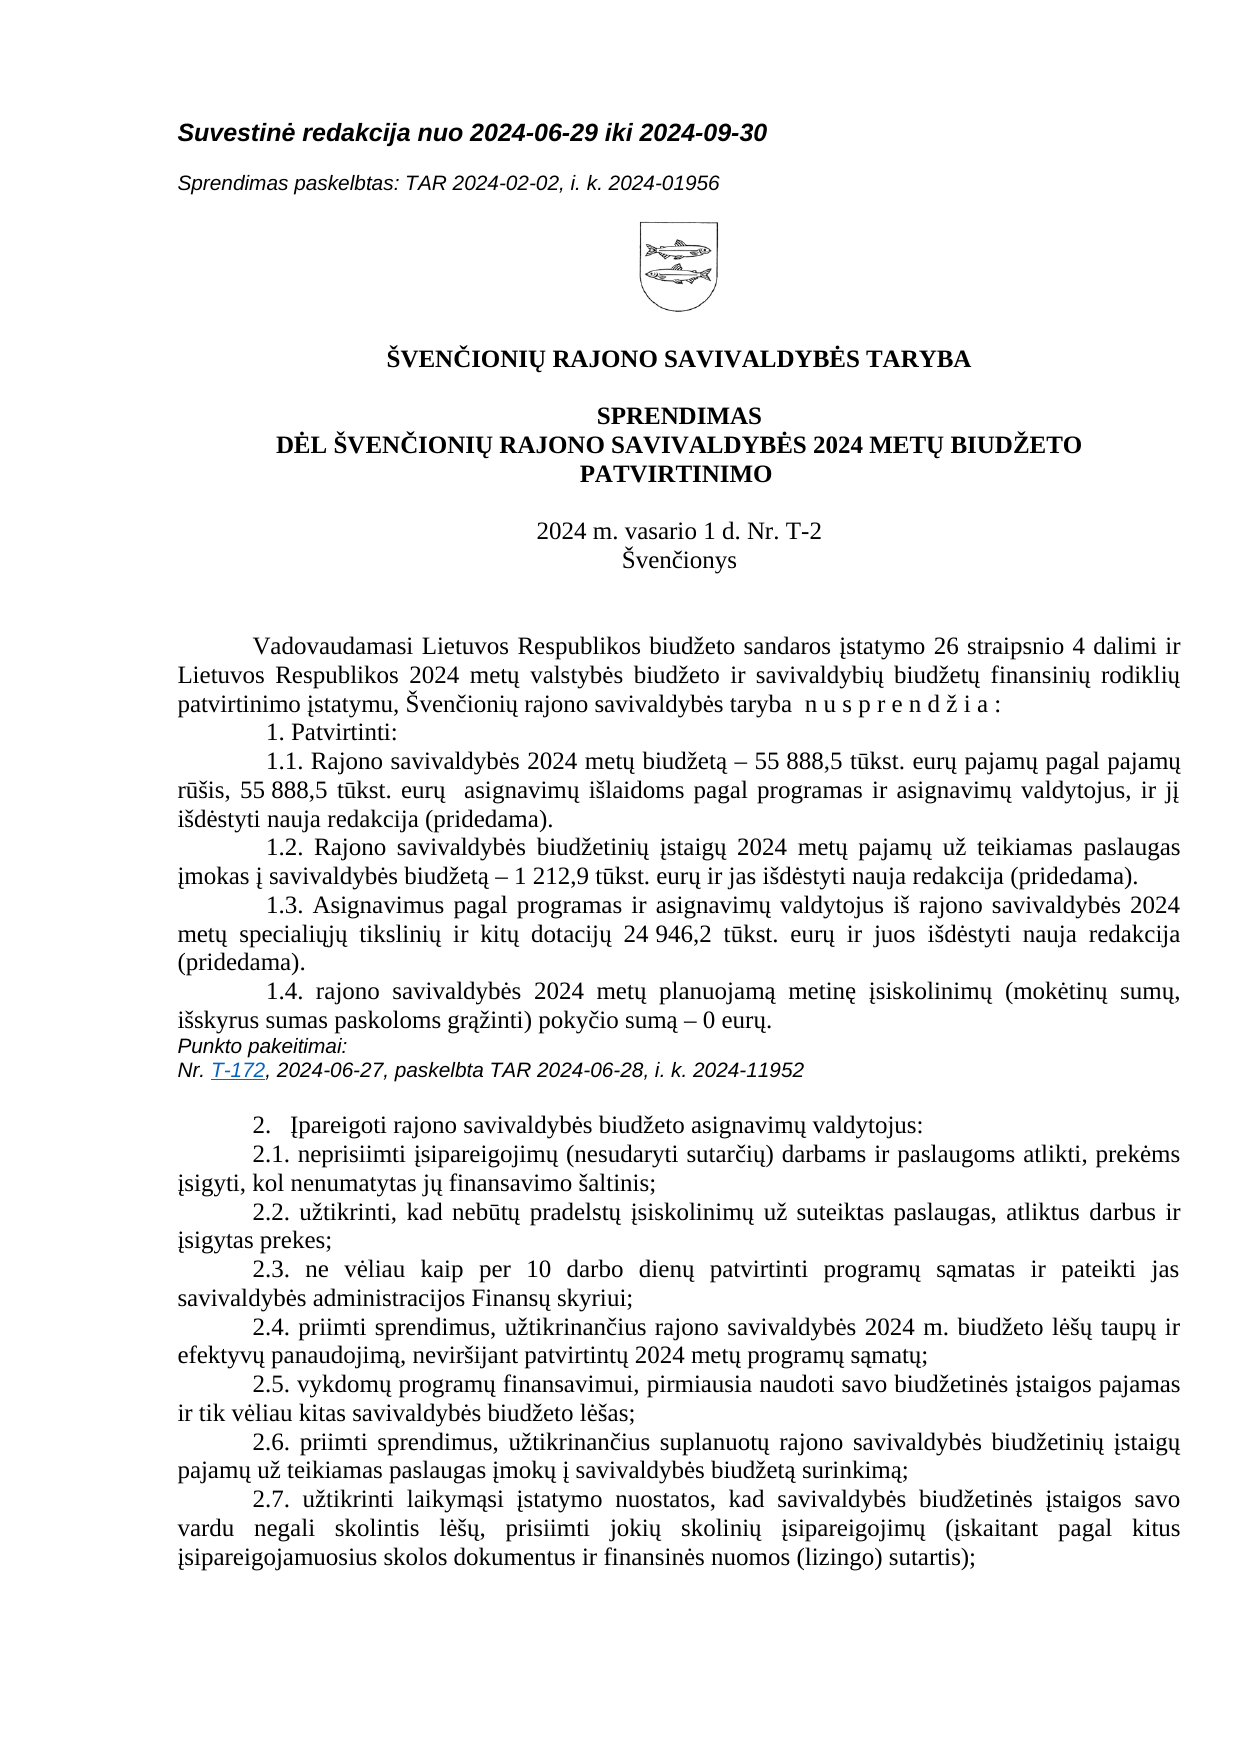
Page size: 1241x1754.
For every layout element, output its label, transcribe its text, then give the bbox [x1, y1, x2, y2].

text SPRENDIMAS [177, 401, 1181, 430]
text 2024 m. vasario 1 d. Nr. T-2 [177, 516, 1181, 545]
subtitle DĖL ŠVENČIONIŲ RAJONO SAVIVALDYBĖS 2024 METŲ BIUDŽETO PATVIRTINIMO [177, 430, 1181, 487]
text 1.4. rajono savivaldybės 2024 metų planuojamą metinę įsiskolinimų (mokėtinų sumų, išskyrus sumas paskoloms grąžinti) pokyčio sumą – 0 eurų. [177, 976, 1181, 1034]
subtitle ŠVENČIONIŲ RAJONO SAVIVALDYBĖS TARYBA [177, 344, 1181, 372]
text Nr. T-172, 2024-06-27, paskelbta TAR 2024-06-28, i. k. 2024-11952 [177, 1058, 1181, 1082]
text 1. Patvirtinti: [177, 717, 1181, 746]
text 2.7. užtikrinti laikymąsi įstatymo nuostatos, kad savivaldybės biudžetinės įstaigos savo vardu negali skolintis lėšų, prisiimti jokių skolinių įsipareigojimų (įskaitant pagal kitus įsipareigojamuosius skolos dokumentus ir finansinės nuomos (lizingo) sutartis); [177, 1484, 1181, 1570]
text 2.6. priimti sprendimus, užtikrinančius suplanuotų rajono savivaldybės biudžetinių įstaigų pajamų už teikiamas paslaugas įmokų į savivaldybės biudžetą surinkimą; [177, 1427, 1181, 1484]
text 2.1. neprisiimti įsipareigojimų (nesudaryti sutarčių) darbams ir paslaugoms atlikti, prekėms įsigyti, kol nenumatytas jų finansavimo šaltinis; [177, 1139, 1181, 1197]
text Punkto pakeitimai: [177, 1034, 1181, 1058]
text 2.5. vykdomų programų finansavimui, pirmiausia naudoti savo biudžetinės įstaigos pajamas ir tik vėliau kitas savivaldybės biudžeto lėšas; [177, 1369, 1181, 1427]
text 2.4. priimti sprendimus, užtikrinančius rajono savivaldybės 2024 m. biudžeto lėšų taupų ir efektyvų panaudojimą, neviršijant patvirtintų 2024 metų programų sąmatų; [177, 1312, 1181, 1369]
text Vadovaudamasi Lietuvos Respublikos biudžeto sandaros įstatymo 26 straipsnio 4 dalimi ir Lietuvos Respublikos 2024 metų valstybės biudžeto ir savivaldybių biudžetų finansinių rodiklių patvirtinimo įstatymu, Švenčionių rajono savivaldybės taryba n u s p r e n d ž i a : [177, 631, 1181, 717]
text 1.3. Asignavimus pagal programas ir asignavimų valdytojus iš rajono savivaldybės 2024 metų specialiųjų tikslinių ir kitų dotacijų 24 946,2 tūkst. eurų ir juos išdėstyti nauja redakcija (pridedama). [177, 890, 1181, 976]
text 2.2. užtikrinti, kad nebūtų pradelstų įsiskolinimų už suteiktas paslaugas, atliktus darbus ir įsigytas prekes; [177, 1197, 1181, 1254]
text 2. Įpareigoti rajono savivaldybės biudžeto asignavimų valdytojus: [177, 1110, 1181, 1139]
text Švenčionys [177, 545, 1181, 574]
text Suvestinė redakcija nuo 2024-06-29 iki 2024-09-30 [177, 118, 1181, 147]
text Sprendimas paskelbtas: TAR 2024-02-02, i. k. 2024-01956 [177, 171, 1181, 195]
text 2.3. ne vėliau kaip per 10 darbo dienų patvirtinti programų sąmatas ir pateikti jas savivaldybės administracijos Finansų skyriui; [177, 1254, 1181, 1312]
text 1.2. Rajono savivaldybės biudžetinių įstaigų 2024 metų pajamų už teikiamas paslaugas įmokas į savivaldybės biudžetą – 1 212,9 tūkst. eurų ir jas išdėstyti nauja redakcija (pridedama). [177, 832, 1181, 890]
text 1.1. Rajono savivaldybės 2024 metų biudžetą – 55 888,5 tūkst. eurų pajamų pagal pajamų rūšis, 55 888,5 tūkst. eurų asignavimų išlaidoms pagal programas ir asignavimų valdytojus, ir jį išdėstyti nauja redakcija (pridedama). [177, 746, 1181, 832]
